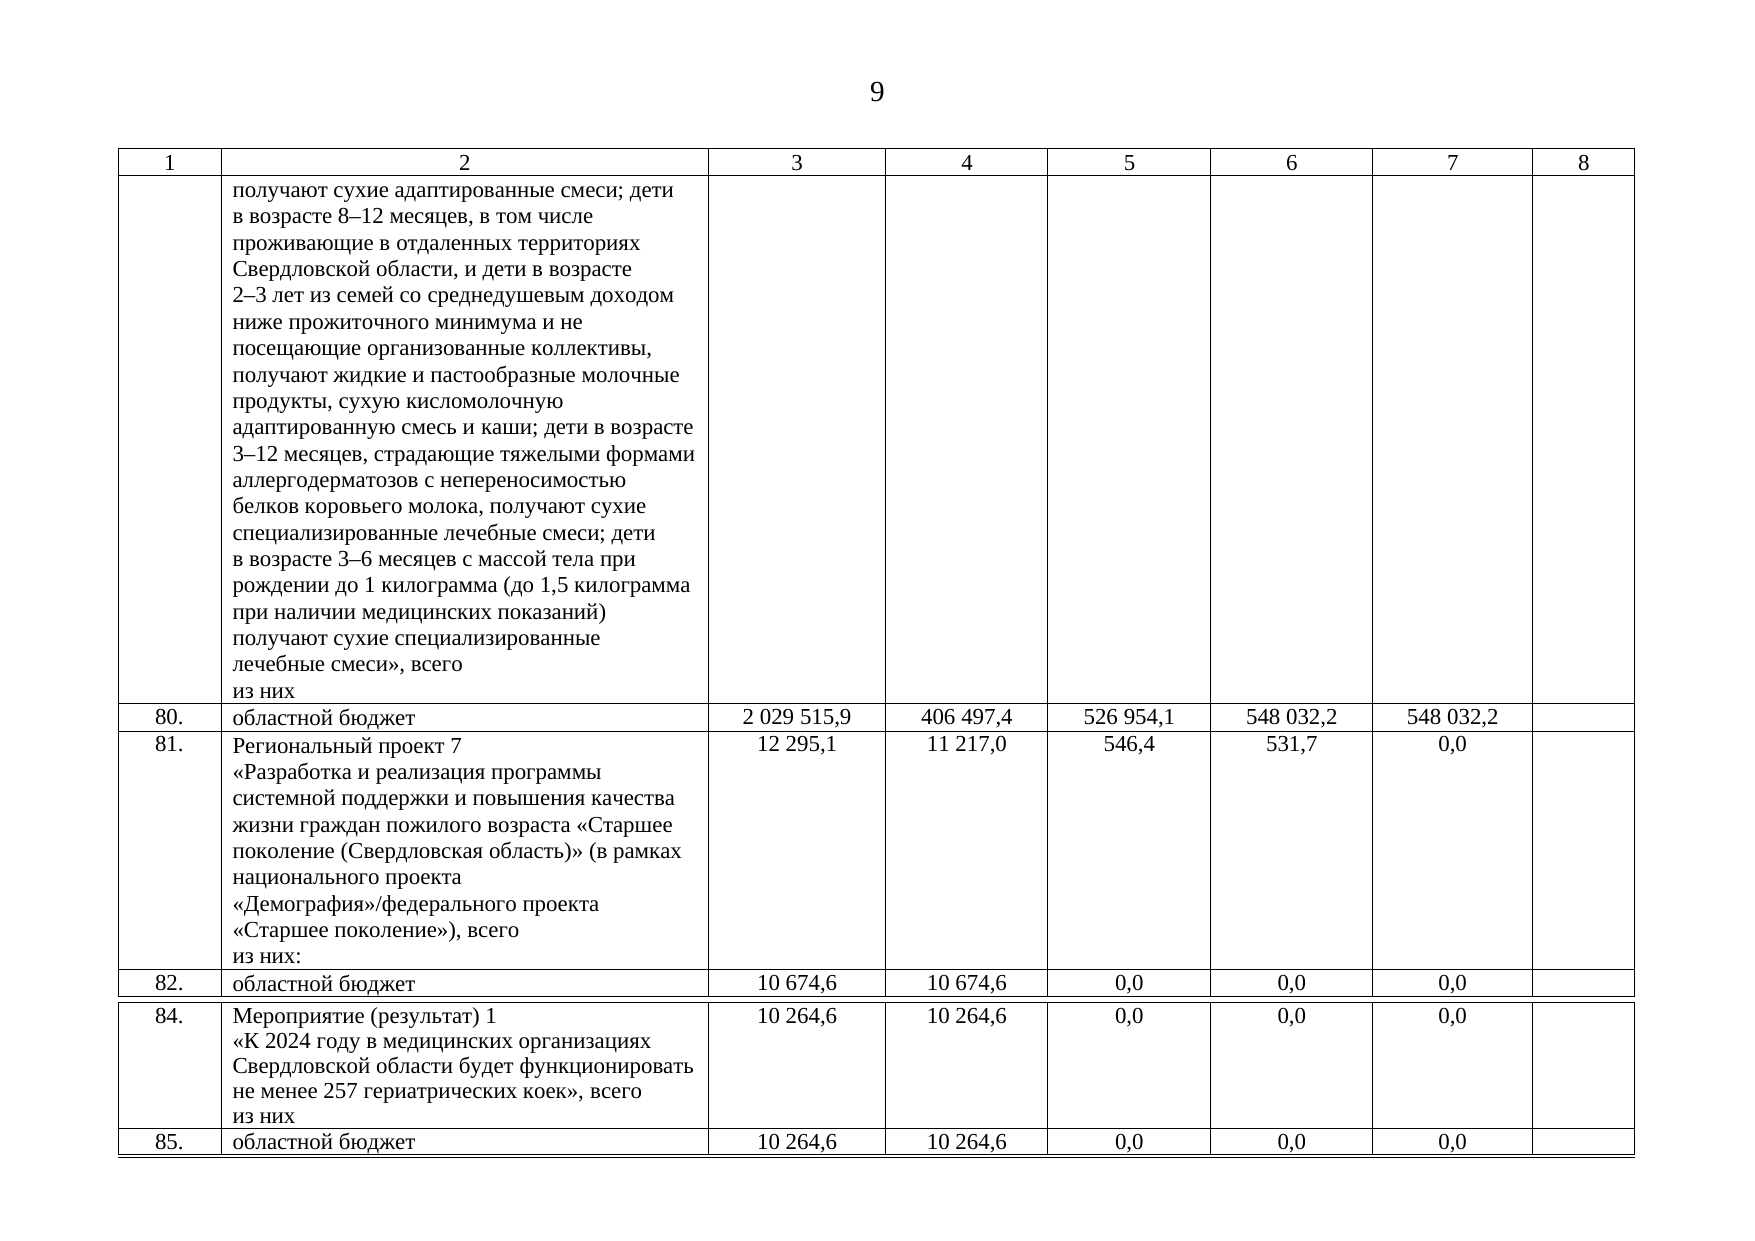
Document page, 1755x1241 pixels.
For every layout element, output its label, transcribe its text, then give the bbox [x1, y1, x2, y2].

table_header 5 [1048, 149, 1210, 175]
table_cell [1533, 704, 1634, 731]
table_cell 81. [119, 732, 221, 969]
table_cell [221, 997, 708, 1002]
table_header 1 [119, 149, 221, 175]
table_cell получают сухие адаптированные смеси; дети в возрасте 8–12 месяцев, в том числе проживающие в отдаленных территориях Свердловской области, и дети в возрасте 2–3 лет из семей со среднедушевым доходом ниже прожиточного минимума и не посещающие организованные коллективы, получают жидкие и пастообразные молочные продукты, сухую кисломолочную адаптированную смесь и каши; дети в возрасте 3–12 месяцев, страдающие тяжелыми формами аллергодерматозов с непереносимостью белков коровьего молока, получают сухие специализированные лечебные смеси; дети в возрасте 3–6 месяцев с массой тела при рождении до 1 килограмма (до 1,5 килограмма при наличии медицинских показаний) получают сухие специализированные лечебные смеси», всего из них [222, 176, 708, 703]
table_cell 526 954,1 [1048, 704, 1210, 731]
table_cell [885, 997, 1048, 1002]
table_cell [1211, 176, 1372, 703]
table_cell [708, 997, 885, 1002]
table_cell [1532, 997, 1635, 1002]
table_cell [1533, 732, 1634, 969]
table_cell 0,0 [1048, 1129, 1210, 1154]
table_cell [709, 176, 885, 703]
table_cell 0,0 [1211, 1129, 1372, 1154]
table_header 7 [1373, 149, 1532, 175]
table_cell Региональный проект 7 «Разработка и реализация программы системной поддержки и повышения качества жизни граждан пожилого возраста «Старшее поколение (Свердловская область)» (в рамках национального проекта «Демография»/федерального проекта «Старшее поколение»), всего из них: [222, 732, 708, 969]
table_cell 548 032,2 [1373, 704, 1532, 731]
table_cell [1048, 997, 1210, 1002]
table_header 4 [886, 149, 1047, 175]
table_cell 0,0 [1211, 1003, 1372, 1128]
table_cell [1373, 997, 1532, 1002]
table_cell 10 264,6 [709, 1129, 885, 1154]
table_header 2 [222, 149, 708, 175]
table_cell 0,0 [1373, 1129, 1532, 1154]
table_cell 548 032,2 [1211, 704, 1372, 731]
table_cell 10 264,6 [886, 1003, 1047, 1128]
table_cell 531,7 [1211, 732, 1372, 969]
table_cell 0,0 [1048, 970, 1210, 996]
table_cell 10 264,6 [886, 1129, 1047, 1154]
table_cell областной бюджет [222, 1129, 708, 1154]
table_cell 80. [119, 704, 221, 731]
table_cell 84. [119, 1003, 221, 1128]
table_cell 2 029 515,9 [709, 704, 885, 731]
table_cell 10 674,6 [886, 970, 1047, 996]
table_cell [1533, 176, 1634, 703]
table_cell 0,0 [1211, 970, 1372, 996]
table_header 8 [1533, 149, 1634, 175]
table_cell 10 264,6 [709, 1003, 885, 1128]
table_header 6 [1211, 149, 1372, 175]
table_cell 0,0 [1373, 1003, 1532, 1128]
table_cell 406 497,4 [886, 704, 1047, 731]
table_cell [1533, 1003, 1634, 1128]
table_cell 10 674,6 [709, 970, 885, 996]
table_cell 0,0 [1373, 732, 1532, 969]
table_cell [886, 176, 1047, 703]
table_cell областной бюджет [222, 970, 708, 996]
table_cell [119, 176, 221, 703]
table_cell 12 295,1 [709, 732, 885, 969]
table_cell [1210, 997, 1373, 1002]
table_cell Мероприятие (результат) 1 «К 2024 году в медицинских организациях Свердловской области будет функционировать не менее 257 гериатрических коек», всего из них [222, 1003, 708, 1128]
table_header 3 [709, 149, 885, 175]
table_cell 11 217,0 [886, 732, 1047, 969]
table_cell [118, 997, 221, 1002]
table_cell 82. [119, 970, 221, 996]
table_cell [1048, 176, 1210, 703]
table_cell 85. [119, 1129, 221, 1154]
table_cell 0,0 [1048, 1003, 1210, 1128]
table_cell 546,4 [1048, 732, 1210, 969]
table_cell [1533, 970, 1634, 996]
table_cell областной бюджет [222, 704, 708, 731]
table_cell [1373, 176, 1532, 703]
table_cell 0,0 [1373, 970, 1532, 996]
table_cell [1533, 1129, 1634, 1154]
